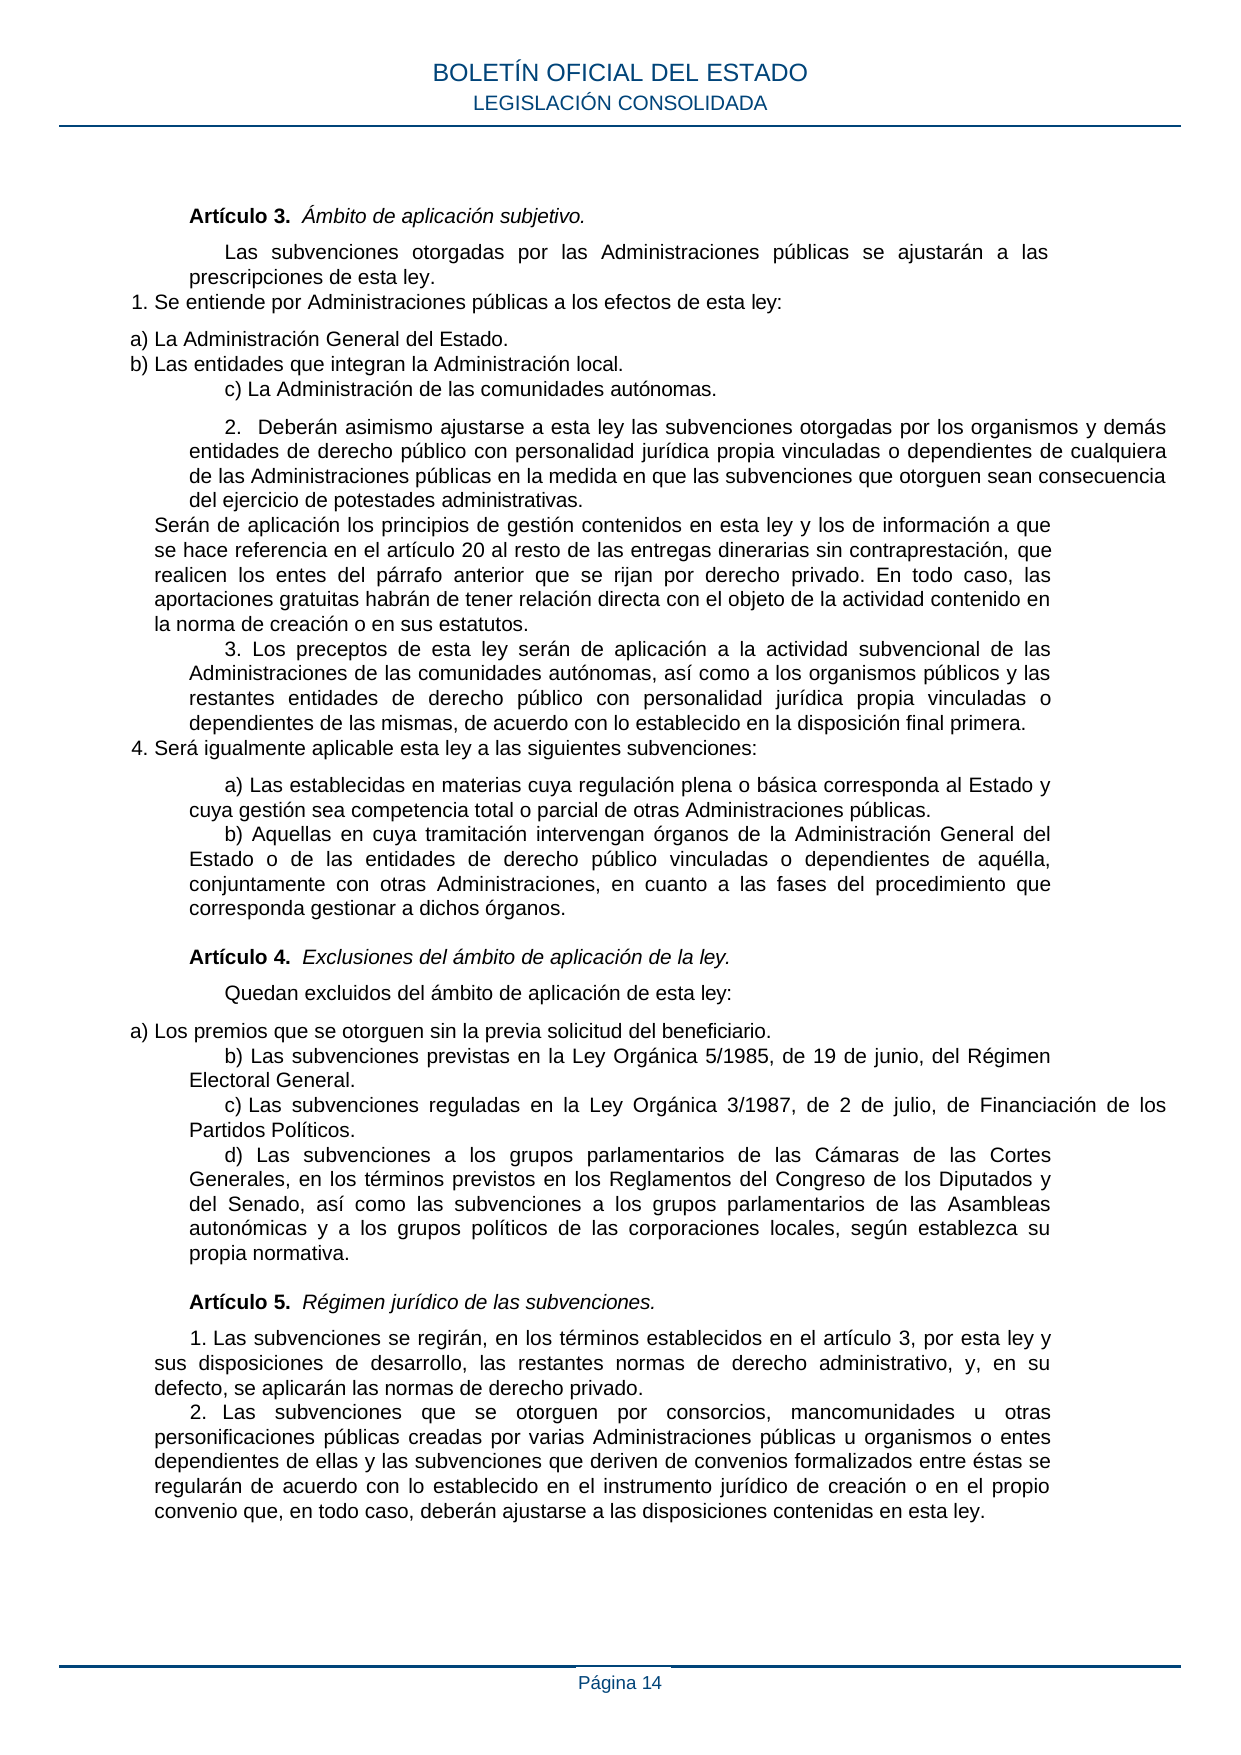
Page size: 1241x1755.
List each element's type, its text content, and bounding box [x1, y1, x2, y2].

list Los preceptos de esta ley serán de aplicación a la actividad subvencional de las Administraciones de las comunidades autónomas, así como a los organismos públicos y las restantes entidades de derecho público con personalidad jurídica propia vinculadas o dependientes de las mismas, de acuerdo con lo establecido en la disposición final primera. [189, 637, 1052, 734]
list Las subvenciones a los grupos parlamentarios de las Cámaras de las Cortes Generales, en los términos previstos en los Reglamentos del Congreso de los Diputados y del Senado, así como las subvenciones a los grupos parlamentarios de las Asambleas autonómicas y a los grupos políticos de las corporaciones locales, según establezca su propia normativa. [189, 1142, 1052, 1265]
text Artículo 3. Ámbito de aplicación subjetivo. [189, 204, 1168, 228]
list Las subvenciones que se otorguen por consorcios, mancomunidades u otras personificaciones públicas creadas por varias Administraciones públicas u organismos o entes dependientes de ellas y las subvenciones que deriven de convenios formalizados entre éstas se regularán de acuerdo con lo establecido en el instrumento jurídico de creación o en el propio convenio que, en todo caso, deberán ajustarse a las disposiciones contenidas en esta ley. [154, 1400, 1052, 1522]
list Las entidades que integran la Administración local. [130, 352, 1168, 376]
list Aquellas en cuya tramitación intervengan órganos de la Administración General del Estado o de las entidades de derecho público vinculadas o dependientes de aquélla, conjuntamente con otras Administraciones, en cuanto a las fases del procedimiento que corresponda gestionar a dichos órganos. [189, 822, 1052, 920]
list Los premios que se otorguen sin la previa solicitud del beneficiario. [130, 1019, 1168, 1043]
list Las establecidas en materias cuya regulación plena o básica corresponda al Estado y cuya gestión sea competencia total o parcial de otras Administraciones públicas. [189, 773, 1052, 821]
list Las subvenciones reguladas en la Ley Orgánica 3/1987, de 2 de julio, de Financiación de los Partidos Políticos. [189, 1093, 1168, 1142]
list Se entiende por Administraciones públicas a los efectos de esta ley: [131, 289, 1168, 313]
list La Administración General del Estado. [130, 327, 1168, 351]
list Deberán asimismo ajustarse a esta ley las subvenciones otorgadas por los organismos y demás entidades de derecho público con personalidad jurídica propia vinculadas o dependientes de cualquiera de las Administraciones públicas en la medida en que las subvenciones que otorguen sean consecuencia del ejercicio de potestades administrativas. [189, 414, 1168, 512]
list La Administración de las comunidades autónomas. [224, 377, 1168, 401]
text Quedan excluidos del ámbito de aplicación de esta ley: [224, 981, 1168, 1005]
text Las subvenciones otorgadas por las Administraciones públicas se ajustarán a las prescripciones de esta ley. [189, 240, 1168, 289]
text Artículo 5. Régimen jurídico de las subvenciones. [189, 1290, 1168, 1314]
list Será igualmente aplicable esta ley a las siguientes subvenciones: [131, 735, 1168, 759]
text Serán de aplicación los principios de gestión contenidos en esta ley y los de información a que se hace referencia en el artículo 20 al resto de las entregas dinerarias sin contraprestación, que realicen los entes del párrafo anterior que se rijan por derecho privado. En todo caso, las aportaciones gratuitas habrán de tener relación directa con el objeto de la actividad contenido en la norma de creación o en sus estatutos. [154, 513, 1052, 636]
list Las subvenciones previstas en la Ley Orgánica 5/1985, de 19 de junio, del Régimen Electoral General. [189, 1044, 1052, 1092]
list Las subvenciones se regirán, en los términos establecidos en el artículo 3, por esta ley y sus disposiciones de desarrollo, las restantes normas de derecho administrativo, y, en su defecto, se aplicarán las normas de derecho privado. [154, 1326, 1052, 1399]
text Artículo 4. Exclusiones del ámbito de aplicación de la ley. [189, 945, 1168, 969]
